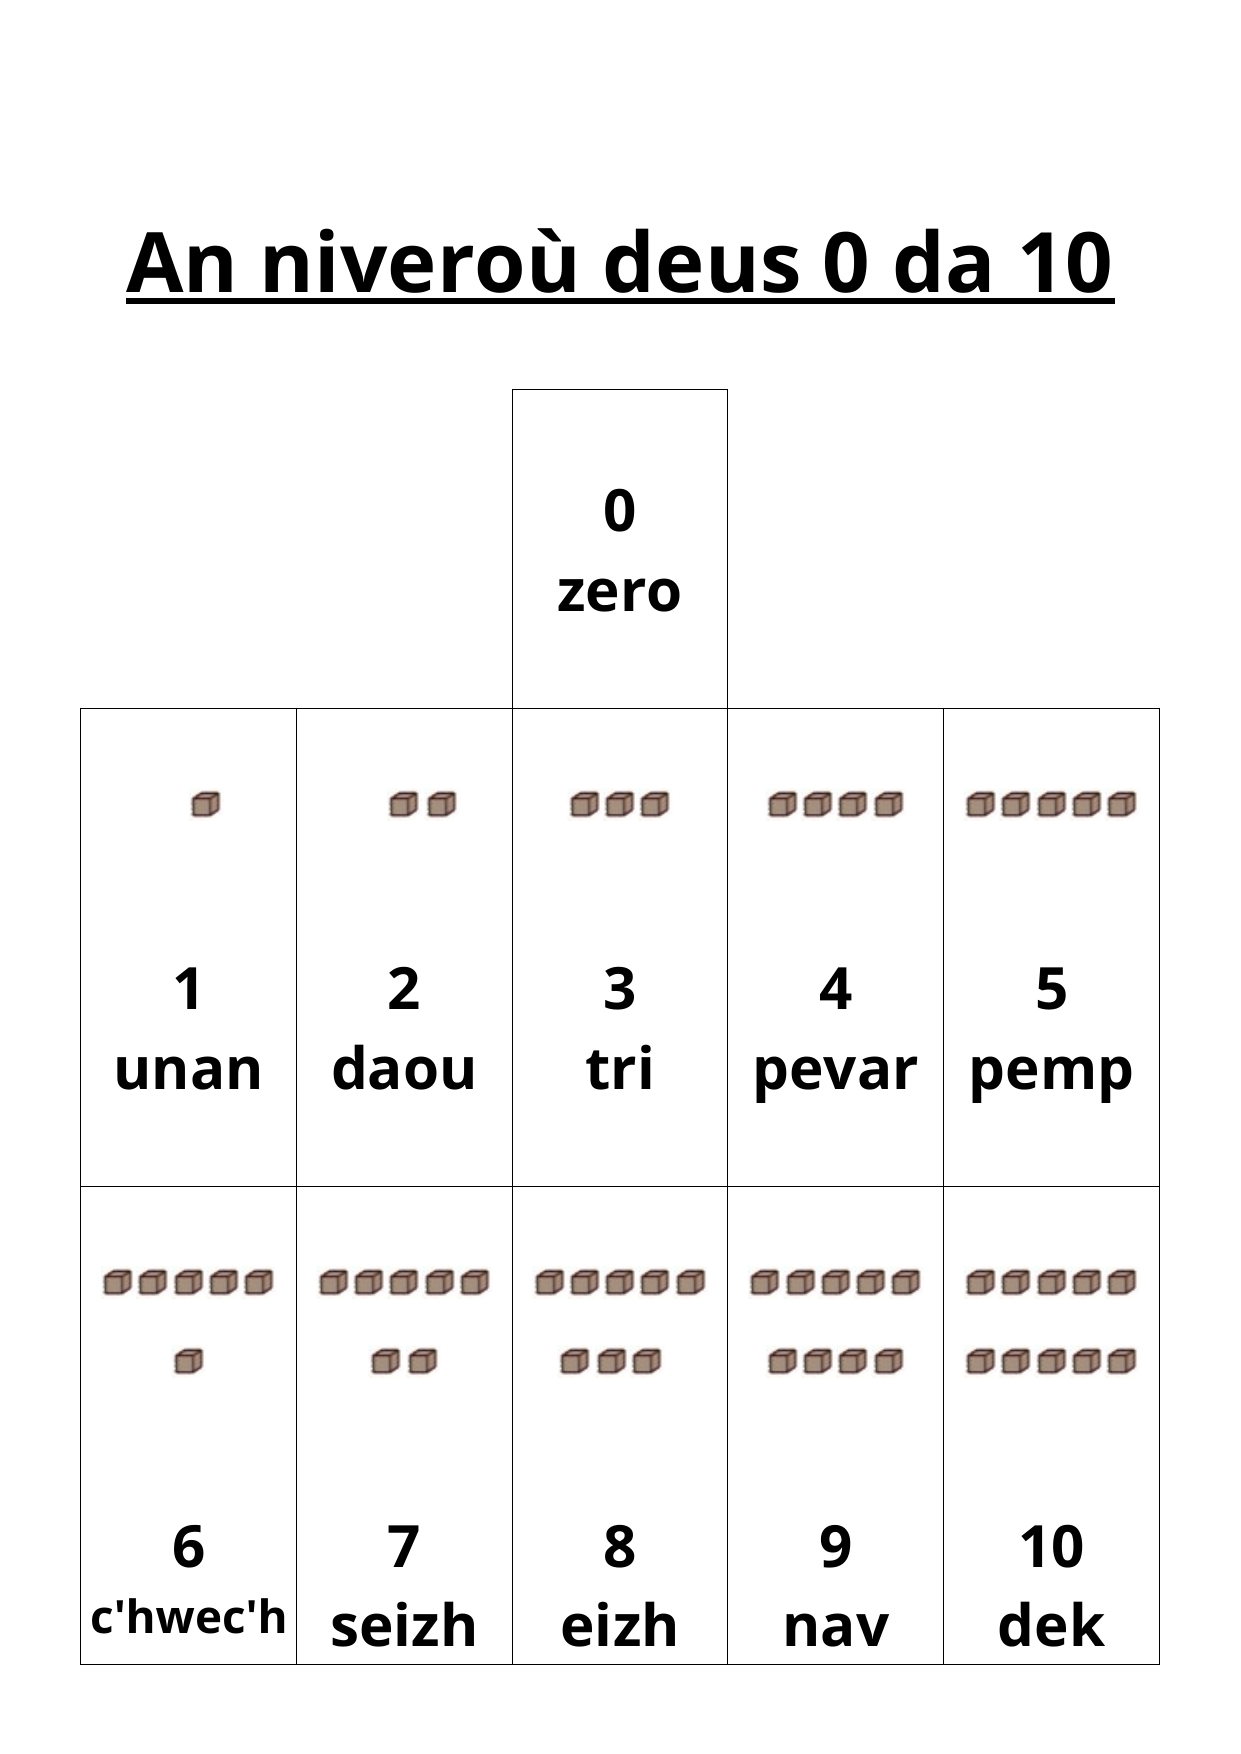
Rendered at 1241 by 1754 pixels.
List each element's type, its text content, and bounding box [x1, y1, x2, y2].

picture [386, 788, 422, 821]
table_cell 9 nav [728, 1187, 943, 1663]
picture [405, 1345, 441, 1378]
table_cell 1 unan [81, 709, 296, 1186]
picture [171, 1345, 207, 1378]
picture [963, 788, 1140, 821]
table_header 0 zero [513, 390, 727, 708]
picture [765, 1345, 907, 1378]
table_cell 5 pemp [944, 709, 1159, 1186]
table_header [728, 389, 944, 708]
picture [368, 1345, 404, 1378]
subtitle An niveroù deus 0 da 10 [89, 203, 1152, 317]
picture [594, 1345, 665, 1378]
picture [963, 1266, 1140, 1299]
table_cell 7 seizh [297, 1187, 512, 1663]
table_cell 6 c'hwec'h [81, 1187, 296, 1663]
table_cell 2 daou [297, 709, 512, 1186]
table_header [944, 389, 1159, 708]
table_cell 3 tri [513, 709, 727, 1186]
table_header [296, 389, 512, 708]
picture [567, 788, 673, 821]
picture [100, 1266, 277, 1299]
picture [532, 1266, 708, 1299]
table_header [81, 389, 296, 708]
picture [188, 788, 224, 821]
table_cell 4 pevar [728, 709, 943, 1186]
picture [424, 788, 460, 821]
table_cell 10 dek [944, 1187, 1159, 1663]
picture [316, 1266, 493, 1299]
picture [747, 1266, 924, 1299]
picture [963, 1345, 1140, 1378]
table_cell 8 eizh [513, 1187, 727, 1663]
picture [765, 788, 907, 821]
picture [557, 1345, 593, 1378]
